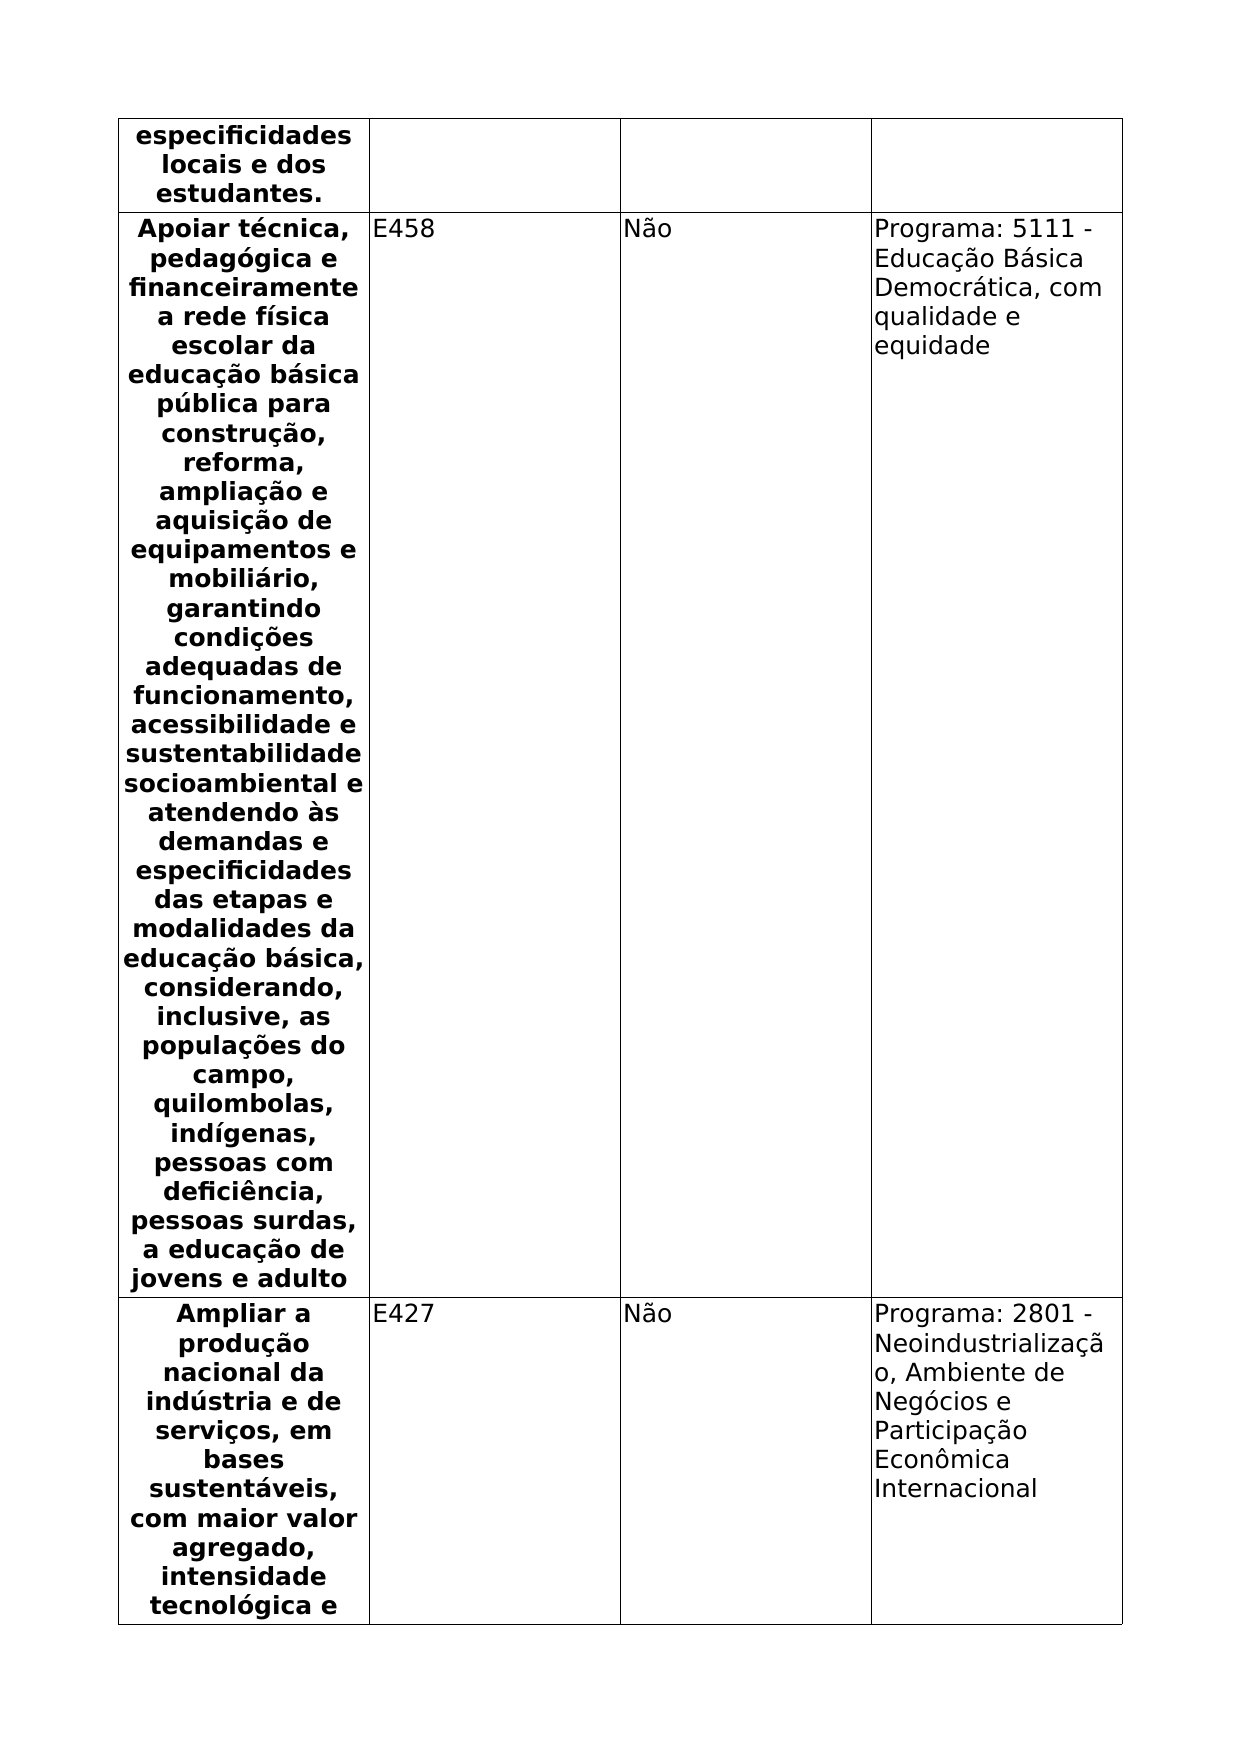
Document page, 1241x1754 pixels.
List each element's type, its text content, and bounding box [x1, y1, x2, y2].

table_cell E427 [370, 1298, 620, 1623]
table_cell especificidades locais e dos estudantes. [119, 119, 369, 212]
table_cell Programa: 2801 - Neoindustrialização, Ambiente de Negócios e Participação Econômica Internacional [872, 1298, 1122, 1623]
table_cell [872, 119, 1122, 212]
table_cell Não [621, 213, 871, 1297]
table_cell [370, 119, 620, 212]
table_cell Programa: 5111 - Educação Básica Democrática, com qualidade e equidade [872, 213, 1122, 1297]
table_cell Apoiar técnica, pedagógica e financeiramente a rede física escolar da educação básica pública para construção, reforma, ampliação e aquisição de equipamentos e mobiliário, garantindo condições adequadas de funcionamento, acessibilidade e sustentabilidade socioambiental e atendendo às demandas e especificidades das etapas e modalidades da educação básica, considerando, inclusive, as populações do campo, quilombolas, indígenas, pessoas com deficiência, pessoas surdas, a educação de jovens e adulto [119, 213, 369, 1297]
table_cell [621, 119, 871, 212]
table_cell E458 [370, 213, 620, 1297]
table_cell Não [621, 1298, 871, 1623]
table_cell Ampliar a produção nacional da indústria e de serviços, em bases sustentáveis, com maior valor agregado, intensidade tecnológica e [119, 1298, 369, 1623]
